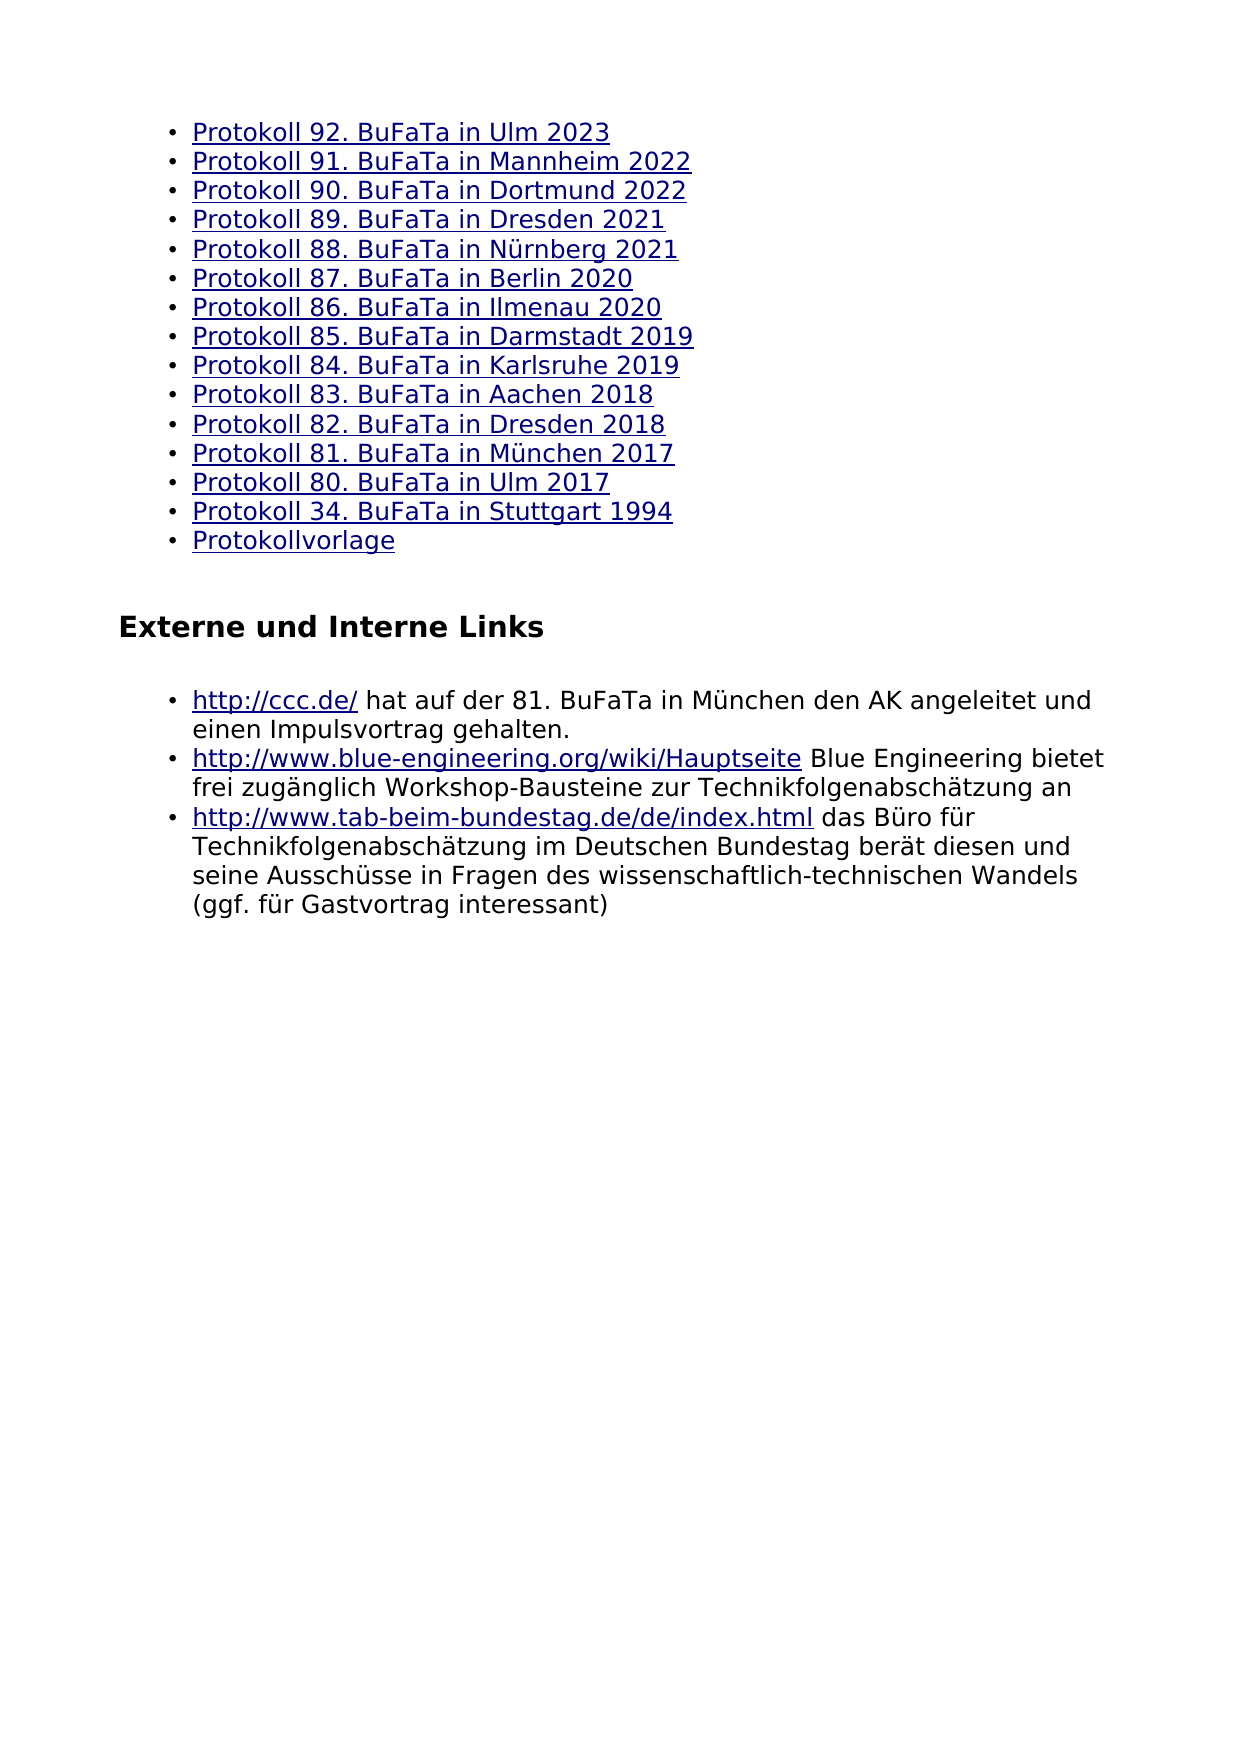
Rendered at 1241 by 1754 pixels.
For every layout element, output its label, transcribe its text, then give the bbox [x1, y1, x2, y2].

list http://ccc.de/ hat auf der 81. BuFaTa in München den AK angeleitet und einen Impulsvortrag gehalten. [177, 686, 1122, 744]
list Protokoll 83. BuFaTa in Aachen 2018 [177, 381, 1122, 410]
list Protokoll 89. BuFaTa in Dresden 2021 [177, 206, 1122, 235]
list Protokoll 92. BuFaTa in Ulm 2023 [177, 118, 1122, 147]
list Protokoll 80. BuFaTa in Ulm 2017 [177, 468, 1122, 497]
list Protokoll 91. BuFaTa in Mannheim 2022 [177, 147, 1122, 176]
list Protokoll 90. BuFaTa in Dortmund 2022 [177, 176, 1122, 206]
list Protokoll 88. BuFaTa in Nürnberg 2021 [177, 235, 1122, 264]
list http://www.tab-beim-bundestag.de/de/index.html das Büro für Technikfolgenabschätzung im Deutschen Bundestag berät diesen und seine Ausschüsse in Fragen des wissenschaftlich-technischen Wandels (ggf. für Gastvortrag interessant) [177, 803, 1122, 919]
list Protokoll 85. BuFaTa in Darmstadt 2019 [177, 322, 1122, 351]
list Protokoll 86. BuFaTa in Ilmenau 2020 [177, 293, 1122, 322]
list Protokoll 34. BuFaTa in Stuttgart 1994 [177, 497, 1122, 526]
subtitle Externe und Interne Links [118, 610, 1122, 644]
list Protokoll 82. BuFaTa in Dresden 2018 [177, 410, 1122, 439]
list Protokoll 87. BuFaTa in Berlin 2020 [177, 264, 1122, 293]
list Protokoll 84. BuFaTa in Karlsruhe 2019 [177, 351, 1122, 381]
list Protokoll 81. BuFaTa in München 2017 [177, 439, 1122, 468]
list http://www.blue-engineering.org/wiki/Hauptseite Blue Engineering bietet frei zugänglich Workshop-Bausteine zur Technikfolgenabschätzung an [177, 744, 1122, 803]
list Protokollvorlage [177, 526, 1122, 556]
